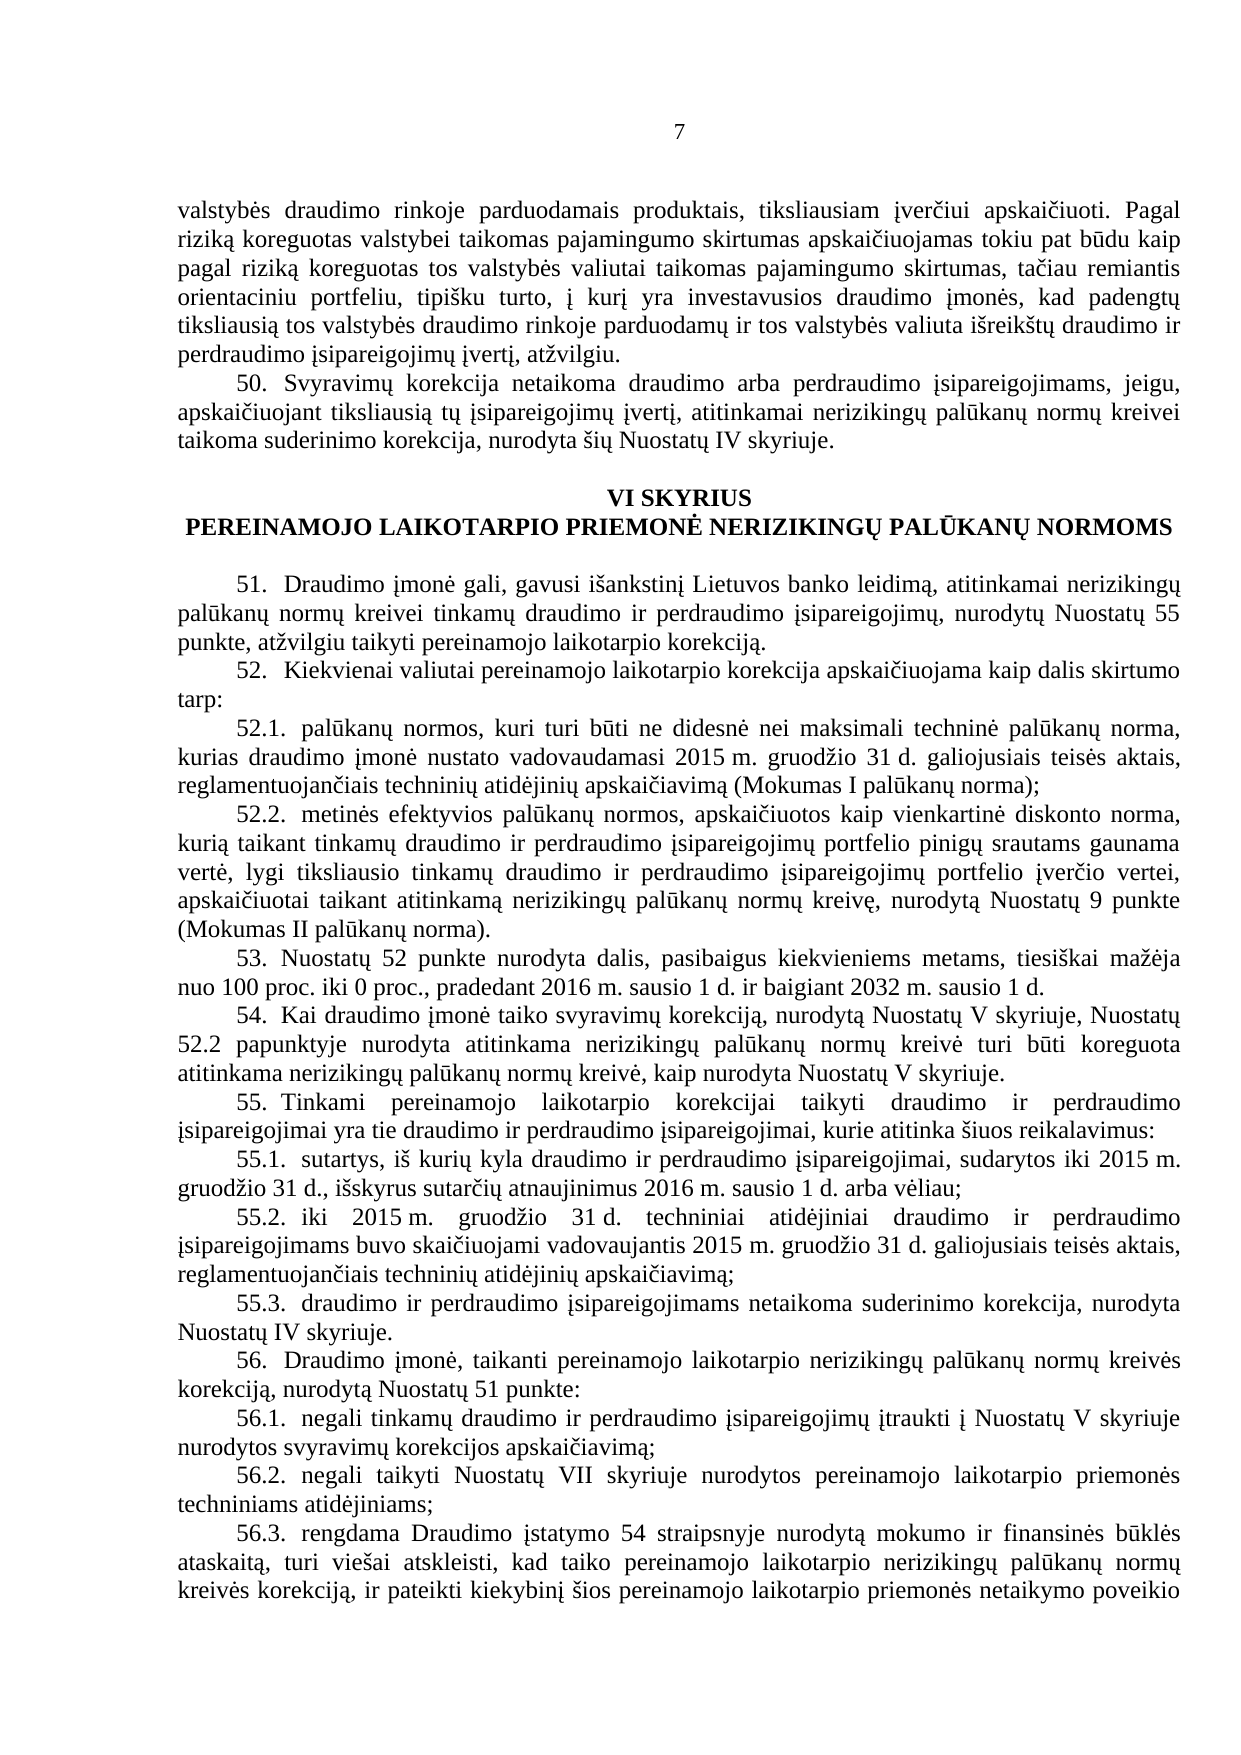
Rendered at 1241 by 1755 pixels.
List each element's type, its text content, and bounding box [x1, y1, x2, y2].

text Pereinamojo laikotarpio priemonė nerizikingų palūkanų normoms [177, 512, 1181, 541]
text 52.1. palūkanų normos, kuri turi būti ne didesnė nei maksimali techninė palūkanų norma, kurias draudimo įmonė nustato vadovaudamasi 2015 m. gruodžio 31 d. galiojusiais teisės aktais, reglamentuojančiais techninių atidėjinių apskaičiavimą (Mokumas I palūkanų norma); [177, 713, 1181, 799]
text 51. Draudimo įmonė gali, gavusi išankstinį Lietuvos banko leidimą, atitinkamai nerizikingų palūkanų normų kreivei tinkamų draudimo ir perdraudimo įsipareigojimų, nurodytų Nuostatų 55 punkte, atžvilgiu taikyti pereinamojo laikotarpio korekciją. [177, 569, 1181, 656]
text 55.2. iki 2015 m. gruodžio 31 d. techniniai atidėjiniai draudimo ir perdraudimo įsipareigojimams buvo skaičiuojami vadovaujantis 2015 m. gruodžio 31 d. galiojusiais teisės aktais, reglamentuojančiais techninių atidėjinių apskaičiavimą; [177, 1202, 1181, 1288]
text 54. Kai draudimo įmonė taiko svyravimų korekciją, nurodytą Nuostatų V skyriuje, Nuostatų 52.2 papunktyje nurodyta atitinkama nerizikingų palūkanų normų kreivė turi būti koreguota atitinkama nerizikingų palūkanų normų kreivė, kaip nurodyta Nuostatų V skyriuje. [177, 1001, 1181, 1087]
text valstybės draudimo rinkoje parduodamais produktais, tiksliausiam įverčiui apskaičiuoti. Pagal riziką koreguotas valstybei taikomas pajamingumo skirtumas apskaičiuojamas tokiu pat būdu kaip pagal riziką koreguotas tos valstybės valiutai taikomas pajamingumo skirtumas, tačiau remiantis orientaciniu portfeliu, tipišku turto, į kurį yra investavusios draudimo įmonės, kad padengtų tiksliausią tos valstybės draudimo rinkoje parduodamų ir tos valstybės valiuta išreikštų draudimo ir perdraudimo įsipareigojimų įvertį, atžvilgiu. [177, 196, 1181, 368]
text 56. Draudimo įmonė, taikanti pereinamojo laikotarpio nerizikingų palūkanų normų kreivės korekciją, nurodytą Nuostatų 51 punkte: [177, 1346, 1181, 1403]
text VI SKYRIUS [177, 483, 1181, 512]
text 55. Tinkami pereinamojo laikotarpio korekcijai taikyti draudimo ir perdraudimo įsipareigojimai yra tie draudimo ir perdraudimo įsipareigojimai, kurie atitinka šiuos reikalavimus: [177, 1087, 1181, 1144]
text 55.1. sutartys, iš kurių kyla draudimo ir perdraudimo įsipareigojimai, sudarytos iki 2015 m. gruodžio 31 d., išskyrus sutarčių atnaujinimus 2016 m. sausio 1 d. arba vėliau; [177, 1144, 1181, 1202]
text 53. Nuostatų 52 punkte nurodyta dalis, pasibaigus kiekvieniems metams, tiesiškai mažėja nuo 100 proc. iki 0 proc., pradedant 2016 m. sausio 1 d. ir baigiant 2032 m. sausio 1 d. [177, 943, 1181, 1001]
text 50. Svyravimų korekcija netaikoma draudimo arba perdraudimo įsipareigojimams, jeigu, apskaičiuojant tiksliausią tų įsipareigojimų įvertį, atitinkamai nerizikingų palūkanų normų kreivei taikoma suderinimo korekcija, nurodyta šių Nuostatų IV skyriuje. [177, 368, 1181, 454]
text 56.1. negali tinkamų draudimo ir perdraudimo įsipareigojimų įtraukti į Nuostatų V skyriuje nurodytos svyravimų korekcijos apskaičiavimą; [177, 1403, 1181, 1461]
text 56.2. negali taikyti Nuostatų VII skyriuje nurodytos pereinamojo laikotarpio priemonės techniniams atidėjiniams; [177, 1461, 1181, 1518]
text 52. Kiekvienai valiutai pereinamojo laikotarpio korekcija apskaičiuojama kaip dalis skirtumo tarp: [177, 656, 1181, 713]
text 55.3. draudimo ir perdraudimo įsipareigojimams netaikoma suderinimo korekcija, nurodyta Nuostatų IV skyriuje. [177, 1288, 1181, 1346]
text 56.3. rengdama Draudimo įstatymo 54 straipsnyje nurodytą mokumo ir finansinės būklės ataskaitą, turi viešai atskleisti, kad taiko pereinamojo laikotarpio nerizikingų palūkanų normų kreivės korekciją, ir pateikti kiekybinį šios pereinamojo laikotarpio priemonės netaikymo poveikio [177, 1518, 1181, 1604]
text 52.2. metinės efektyvios palūkanų normos, apskaičiuotos kaip vienkartinė diskonto norma, kurią taikant tinkamų draudimo ir perdraudimo įsipareigojimų portfelio pinigų srautams gaunama vertė, lygi tiksliausio tinkamų draudimo ir perdraudimo įsipareigojimų portfelio įverčio vertei, apskaičiuotai taikant atitinkamą nerizikingų palūkanų normų kreivę, nurodytą Nuostatų 9 punkte (Mokumas II palūkanų norma). [177, 799, 1181, 943]
